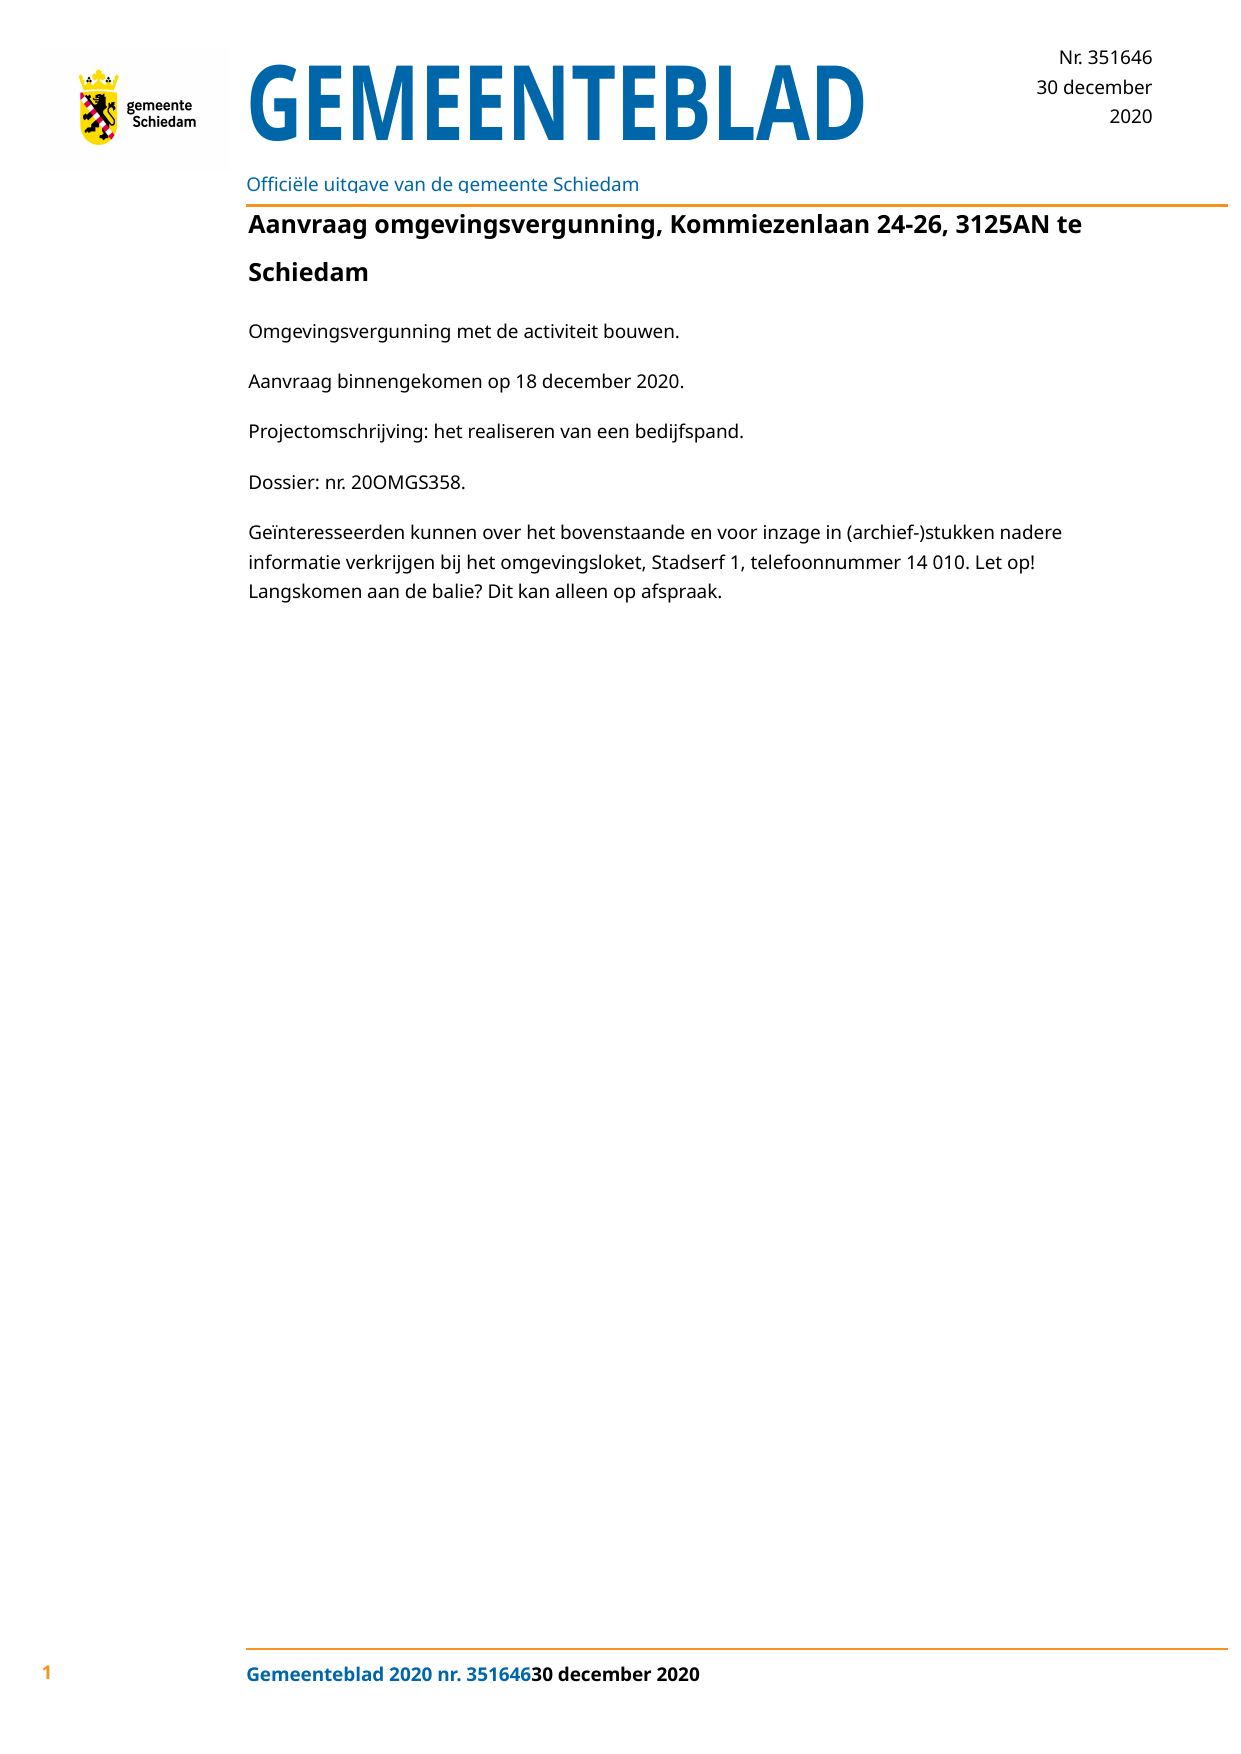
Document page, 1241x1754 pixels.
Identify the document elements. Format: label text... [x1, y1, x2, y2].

text Geïnteresseerden kunnen over het bovenstaande en voor inzage in (archief-)stukken nadere informatie verkrijgen bij het omgevingsloket, Stadserf 1, telefoonnummer 14 010. Let op! Langskomen aan de balie? Dit kan alleen op afspraak. [248, 519, 1152, 604]
text Aanvraag binnengekomen op 18 december 2020. [248, 368, 1152, 394]
text Omgevingsvergunning met de activiteit bouwen. [248, 318, 1152, 344]
picture [41, 47, 231, 172]
text Aanvraag omgevingsvergunning, Kommiezenlaan 24-26, 3125AN te Schiedam [248, 207, 1152, 288]
text Dossier: nr. 20OMGS358. [248, 469, 1152, 495]
text Projectomschrijving: het realiseren van een bedijfspand. [248, 419, 1152, 444]
